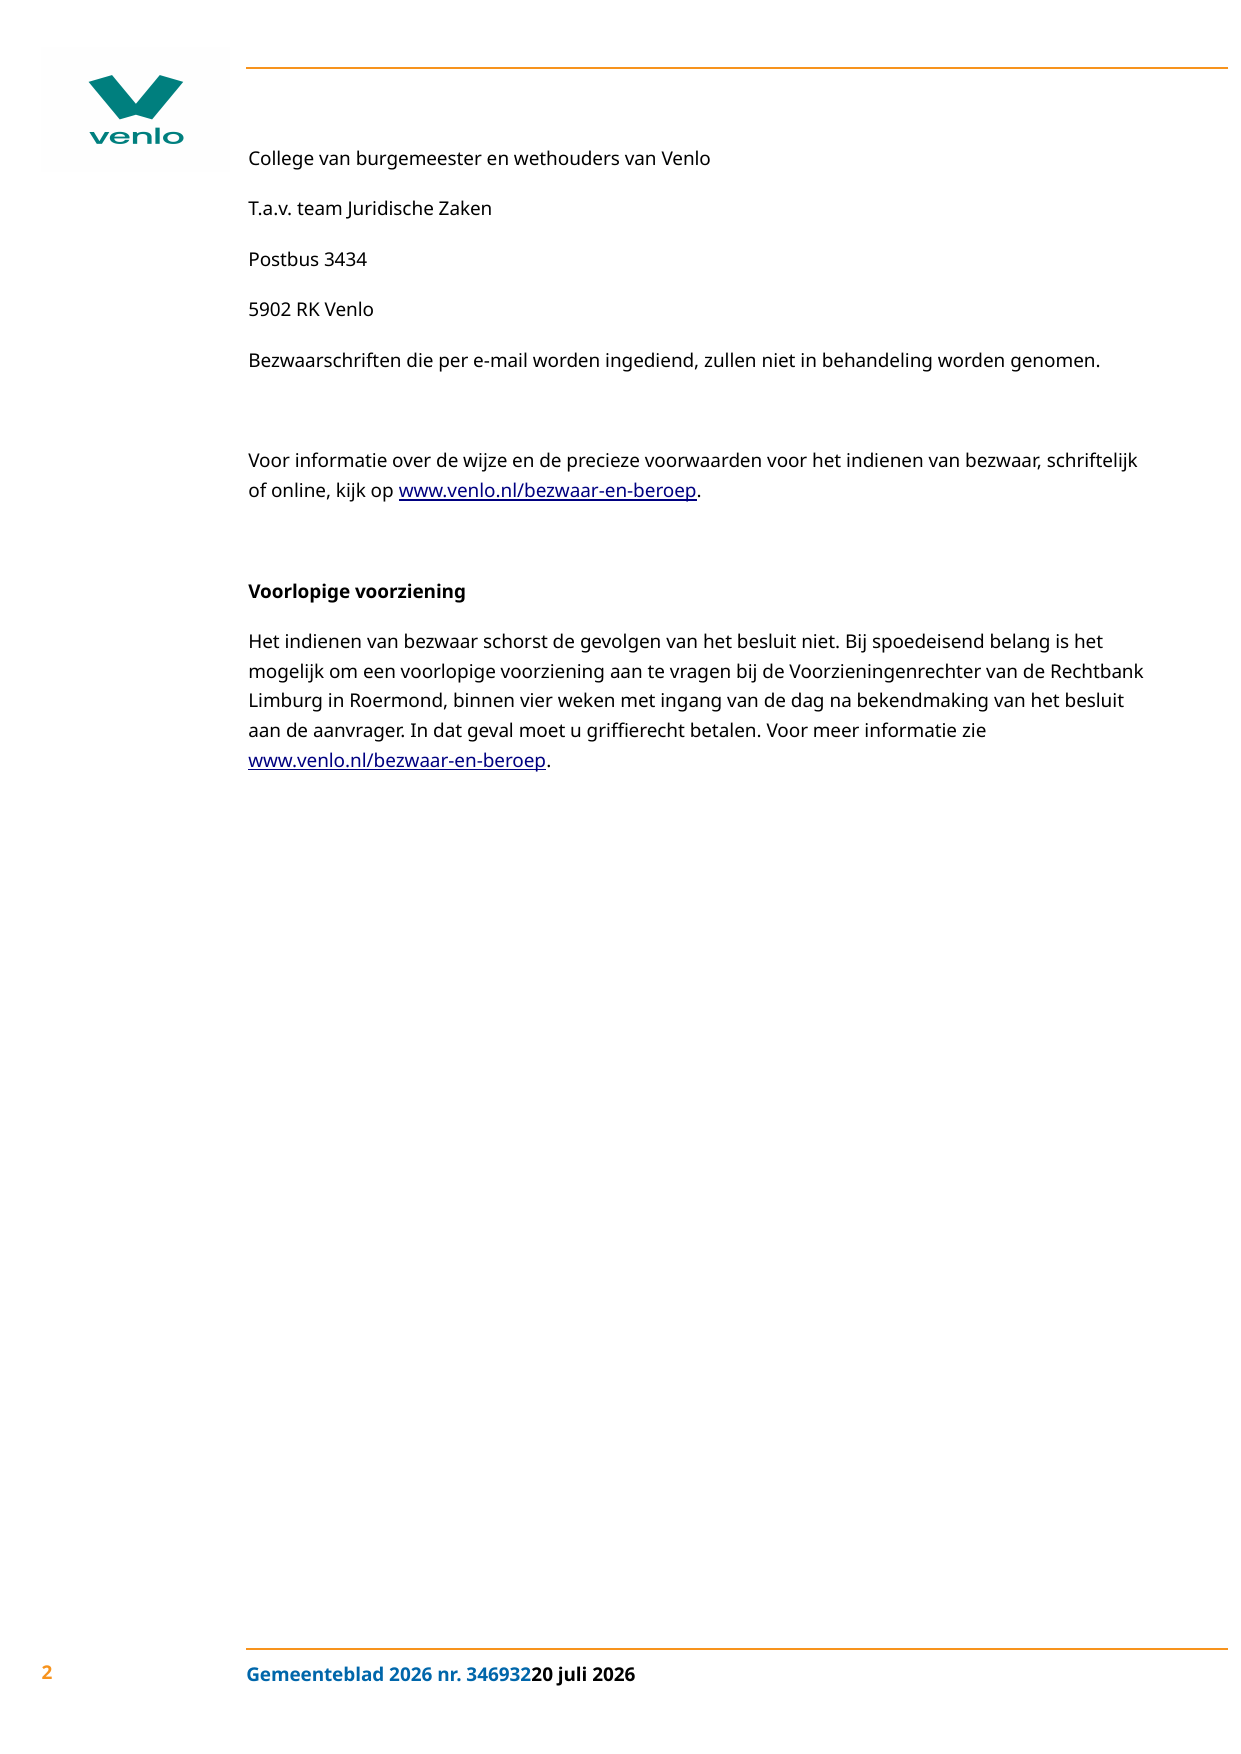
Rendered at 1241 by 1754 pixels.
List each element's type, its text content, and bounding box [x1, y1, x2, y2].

text 5902 RK Venlo [248, 296, 1152, 322]
text Het indienen van bezwaar schorst de gevolgen van het besluit niet. Bij spoedeisend belang is het mogelijk om een voorlopige voorziening aan te vragen bij de Voorzieningenrechter van de Rechtbank Limburg in Roermond, binnen vier weken met ingang van de dag na bekendmaking van het besluit aan de aanvrager. In dat geval moet u griffierecht betalen. Voor meer informatie zie www.venlo.nl/bezwaar-en-beroep. [248, 628, 1152, 773]
text Bezwaarschriften die per e-mail worden ingediend, zullen niet in behandeling worden genomen. [248, 347, 1152, 373]
text Postbus 3434 [248, 246, 1152, 272]
text Voorlopige voorziening [248, 578, 1152, 604]
picture [41, 47, 231, 172]
text College van burgemeester en wethouders van Venlo [248, 145, 1152, 171]
text Voor informatie over de wijze en de precieze voorwaarden voor het indienen van bezwaar, schriftelijk of online, kijk op www.venlo.nl/bezwaar-en-beroep. [248, 448, 1152, 503]
text T.a.v. team Juridische Zaken [248, 196, 1152, 221]
